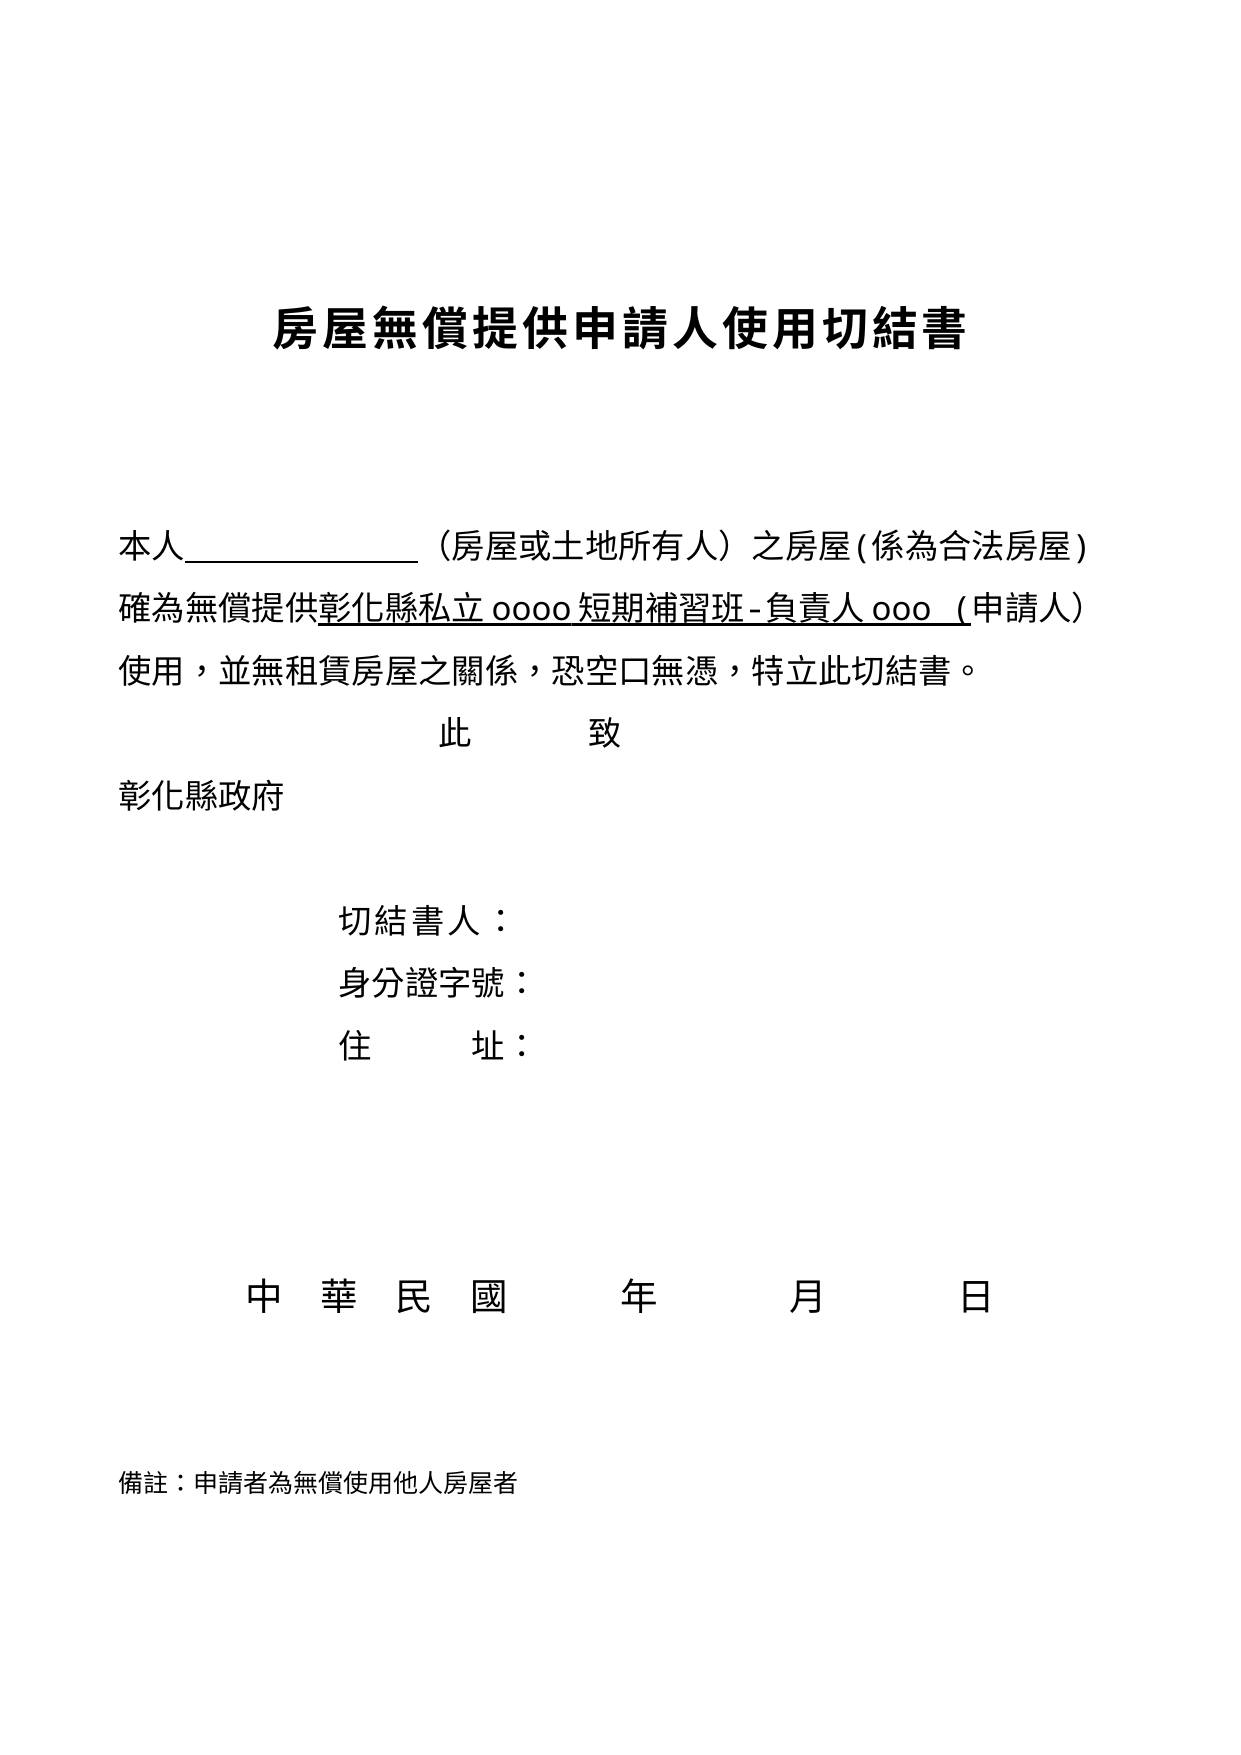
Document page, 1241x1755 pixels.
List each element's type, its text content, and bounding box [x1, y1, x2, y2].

text 此 致 [118, 689, 1122, 752]
text 中 華 民 國 年 月 日 [118, 1252, 1122, 1314]
text 房屋無償提供申請人使用切結書 [118, 252, 1122, 377]
text 切結書人： [118, 877, 1122, 939]
text 身分證字號： [118, 939, 1122, 1002]
text 備註：申請者為無償使用他人房屋者 [118, 1439, 1122, 1502]
text 住 址： [118, 1002, 1122, 1064]
text 彰化縣政府 [118, 752, 1122, 814]
text 本人 （房屋或土地所有人）之房屋(係為合法房屋) 確為無償提供彰化縣私立oooo短期補習班-負責人ooo (申請人）使用，並無租賃房屋之關係，恐空口無憑，特立此切結書。 [118, 502, 1122, 689]
